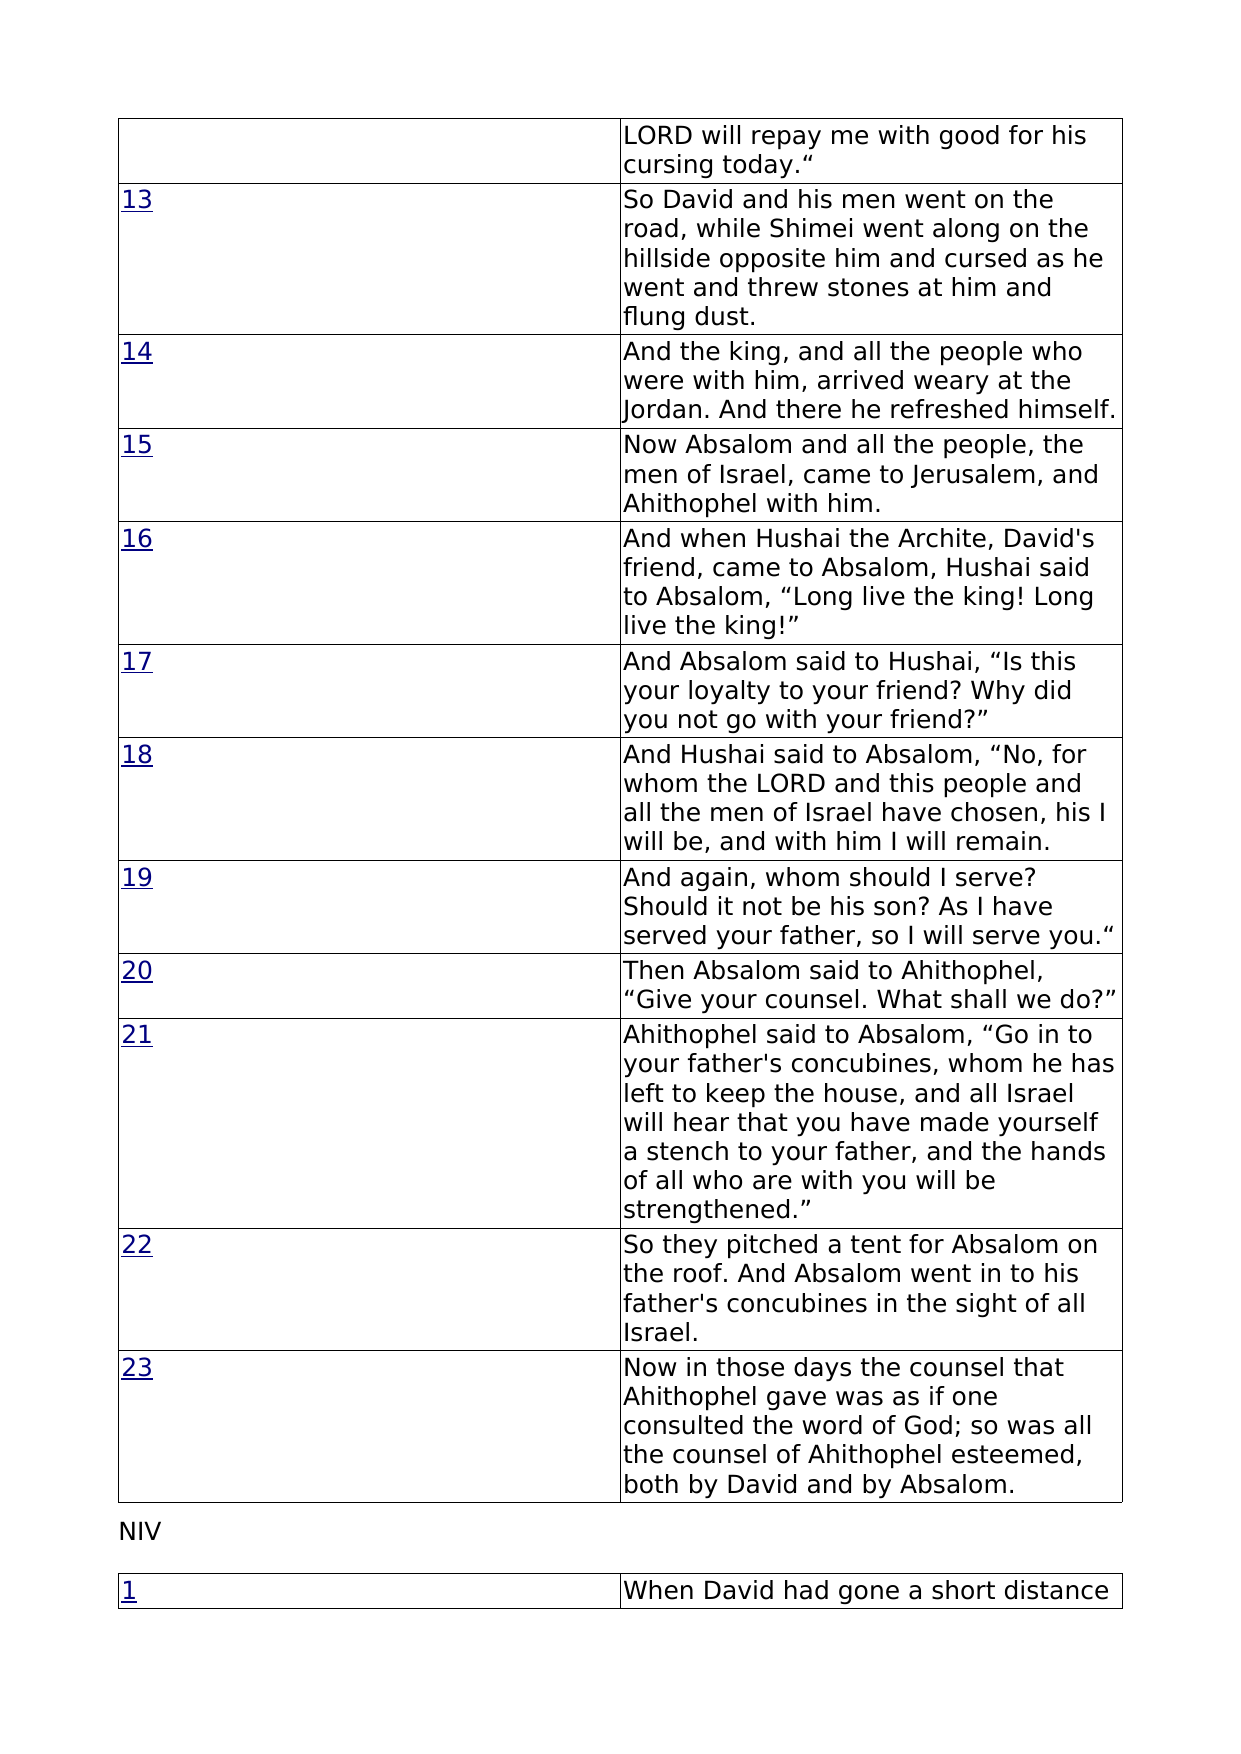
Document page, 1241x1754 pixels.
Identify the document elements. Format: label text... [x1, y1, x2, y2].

table_cell And Absalom said to Hushai, “Is this your loyalty to your friend? Why did you not go with your friend?” [621, 645, 1122, 737]
table_cell 22 [119, 1229, 620, 1350]
table_cell 18 [119, 738, 620, 860]
table_cell Then Absalom said to Ahithophel, “Give your counsel. What shall we do?” [621, 954, 1122, 1017]
table_cell 15 [119, 429, 620, 521]
table_cell And Hushai said to Absalom, “No, for whom the LORD and this people and all the men of Israel have chosen, his I will be, and with him I will remain. [621, 738, 1122, 860]
table_cell 21 [119, 1019, 620, 1227]
table_cell And when Hushai the Archite, David's friend, came to Absalom, Hushai said to Absalom, “Long live the king! Long live the king!” [621, 522, 1122, 644]
table_cell LORD will repay me with good for his cursing today.“ [621, 119, 1122, 182]
table_cell And again, whom should I serve? Should it not be his son? As I have served your father, so I will serve you.“ [621, 861, 1122, 953]
table_cell Now Absalom and all the people, the men of Israel, came to Jerusalem, and Ahithophel with him. [621, 429, 1122, 521]
text NIV [118, 1517, 1122, 1546]
table_cell Now in those days the counsel that Ahithophel gave was as if one consulted the word of God; so was all the counsel of Ahithophel esteemed, both by David and by Absalom. [621, 1351, 1122, 1502]
table_cell So David and his men went on the road, while Shimei went along on the hillside opposite him and cursed as he went and threw stones at him and flung dust. [621, 184, 1122, 334]
table_cell 19 [119, 861, 620, 953]
table_cell So they pitched a tent for Absalom on the roof. And Absalom went in to his father's concubines in the sight of all Israel. [621, 1229, 1122, 1350]
table_cell Ahithophel said to Absalom, “Go in to your father's concubines, whom he has left to keep the house, and all Israel will hear that you have made yourself a stench to your father, and the hands of all who are with you will be strengthened.” [621, 1019, 1122, 1227]
table_cell 23 [119, 1351, 620, 1502]
table_cell 20 [119, 954, 620, 1017]
table_cell And the king, and all the people who were with him, arrived weary at the Jordan. And there he refreshed himself. [621, 335, 1122, 428]
table_cell [119, 119, 620, 182]
table_cell 14 [119, 335, 620, 428]
table_cell 16 [119, 522, 620, 644]
table_header 1 [119, 1574, 620, 1608]
table_cell 17 [119, 645, 620, 737]
table_cell 13 [119, 184, 620, 334]
table_header When David had gone a short distance [621, 1574, 1122, 1608]
